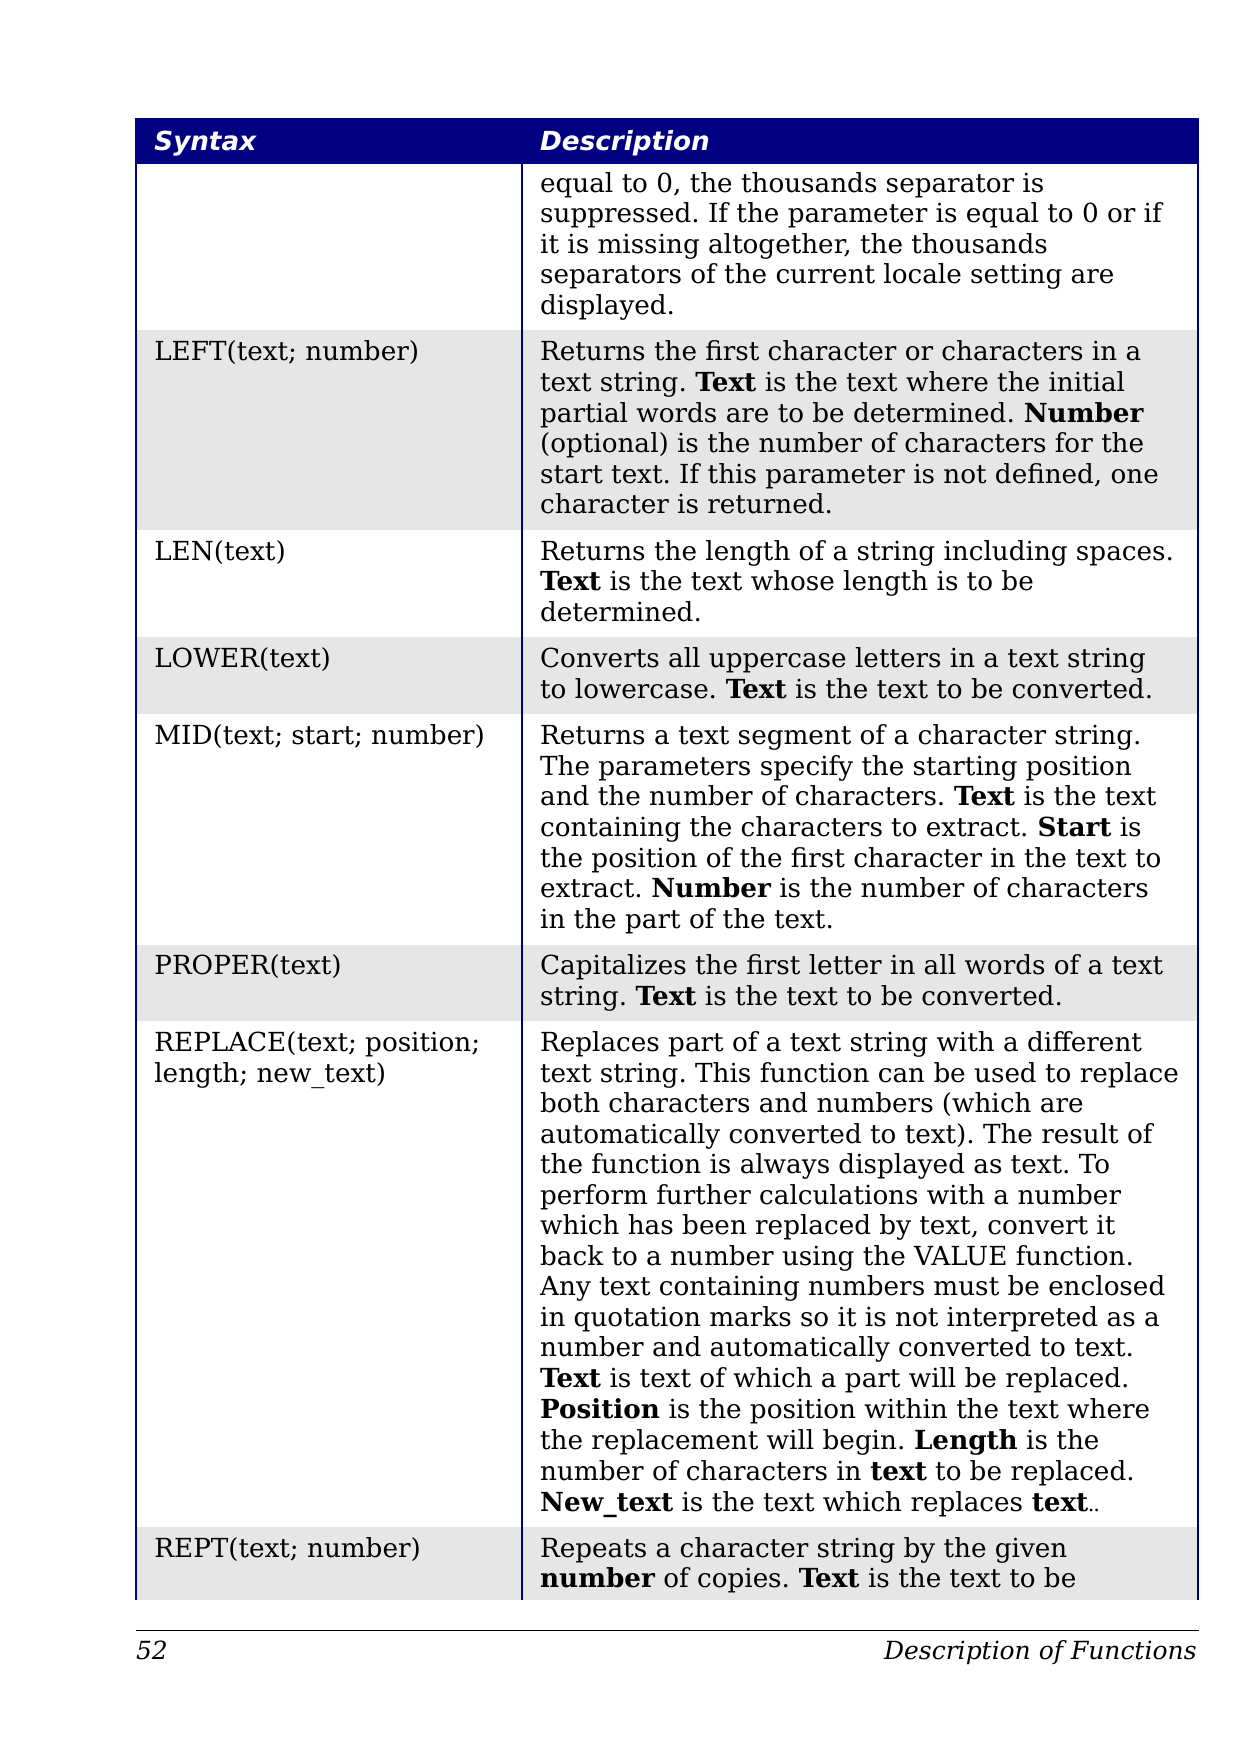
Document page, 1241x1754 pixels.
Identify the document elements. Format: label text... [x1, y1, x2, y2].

table_cell LEFT(text; number) [137, 330, 521, 530]
table_cell MID(text; start; number) [137, 714, 521, 944]
table_header Description [523, 120, 1197, 162]
table_cell LEN(text) [137, 530, 521, 637]
table_cell Repeats a character string by the given number of copies. Text is the text to be [523, 1527, 1197, 1600]
table_cell Replaces part of a text string with a different text string. This function can be used to replace both characters and numbers (which are automatically converted to text). The result of the function is always displayed as text. To perform further calculations with a number which has been replaced by text, convert it back to a number using the VALUE function. Any text containing numbers must be enclosed in quotation marks so it is not interpreted as a number and automatically converted to text. Text is text of which a part will be replaced. Position is the position within the text where the replacement will begin. Length is the number of characters in text to be replaced. New_text is the text which replaces text.. [523, 1021, 1197, 1527]
table_cell equal to 0, the thousands separator is suppressed. If the parameter is equal to 0 or if it is missing altogether, the thousands separators of the current locale setting are displayed. [523, 164, 1197, 330]
table_cell Returns a text segment of a character string. The parameters specify the starting position and the number of characters. Text is the text containing the characters to extract. Start is the position of the first character in the text to extract. Number is the number of characters in the part of the text. [523, 714, 1197, 944]
table_cell PROPER(text) [137, 945, 521, 1021]
table_cell LOWER(text) [137, 637, 521, 714]
table_cell REPT(text; number) [137, 1527, 521, 1600]
table_cell [137, 164, 521, 330]
table_cell REPLACE(text; position; length; new_text) [137, 1021, 521, 1527]
table_cell Converts all uppercase letters in a text string to lowercase. Text is the text to be converted. [523, 637, 1197, 714]
table_header Syntax [137, 120, 521, 162]
table_cell Returns the length of a string including spaces. Text is the text whose length is to be determined. [523, 530, 1197, 637]
table_cell Returns the first character or characters in a text string. Text is the text where the initial partial words are to be determined. Number (optional) is the number of characters for the start text. If this parameter is not defined, one character is returned. [523, 330, 1197, 530]
table_cell Capitalizes the first letter in all words of a text string. Text is the text to be converted. [523, 945, 1197, 1021]
